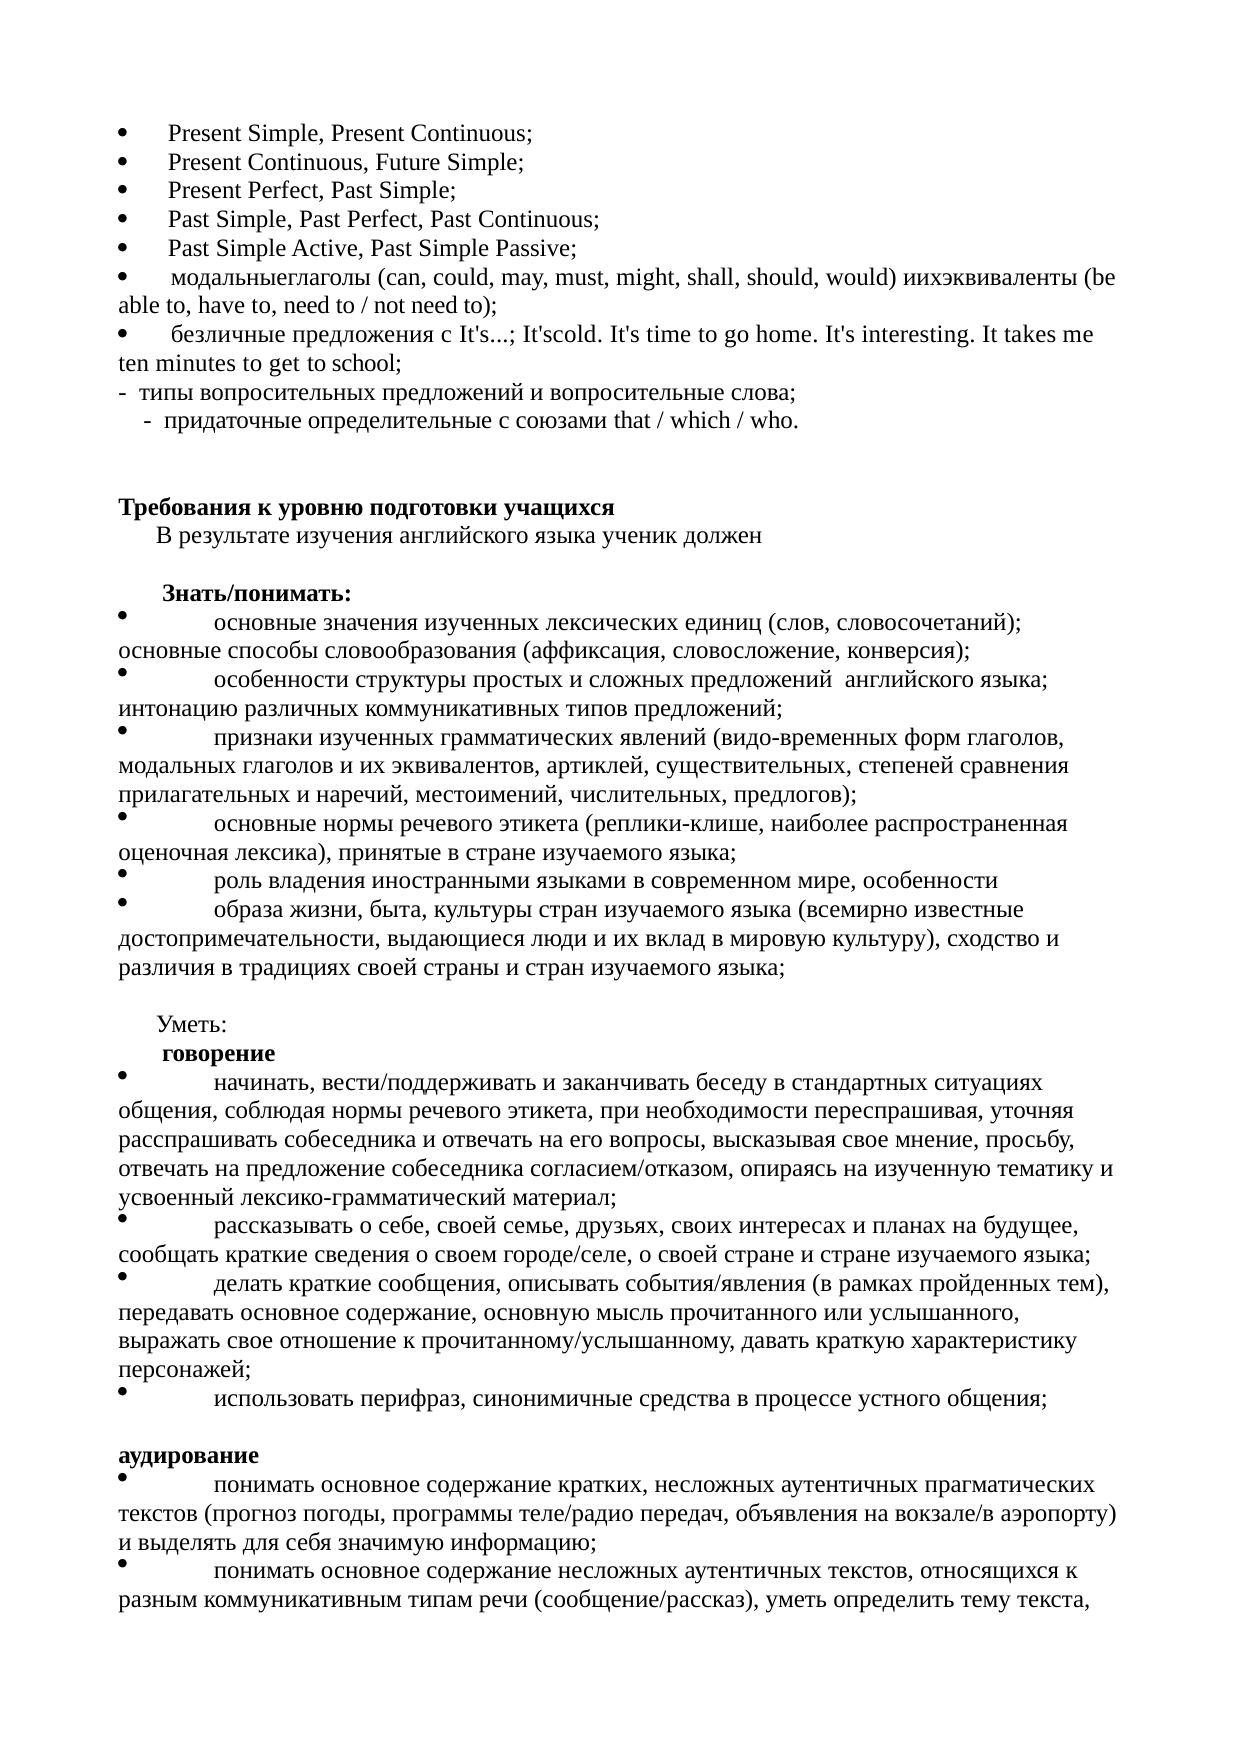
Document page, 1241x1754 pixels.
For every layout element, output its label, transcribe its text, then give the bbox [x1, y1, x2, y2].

text Требования к уровню подготовки учащихся [118, 492, 1122, 521]
list роль владения иностранными языками в современном мире, особенности [118, 866, 1122, 894]
list особенности структуры простых и сложных предложений английского языка; интонацию различных коммуникативных типов предложений; [118, 664, 1122, 722]
list использовать перифраз, синонимичные средства в процессе устного общения; [118, 1383, 1122, 1412]
text Уметь: [118, 1009, 1122, 1038]
list основные нормы речевого этикета (реплики-клише, наиболее распространенная оценочная лексика), принятые в стране изучаемого языка; [118, 808, 1122, 866]
list рассказывать о себе, своей семье, друзьях, своих интересах и планах на будущее, сообщать краткие сведения о своем городе/селе, о своей стране и стране изучаемого языка; [118, 1211, 1122, 1268]
text В результате изучения английского языка ученик должен [118, 521, 1122, 549]
list понимать основное содержание кратких, несложных аутентичных прагматических текстов (прогноз погоды, программы теле/радио передач, объявления на вокзале/в аэропорту) и выделять для себя значимую информацию; [118, 1469, 1122, 1556]
list признаки изученных грамматических явлений (видо-временных форм глаголов, модальных глаголов и их эквивалентов, артиклей, существительных, степеней сравнения прилагательных и наречий, местоимений, числительных, предлогов); [118, 722, 1122, 808]
text Знать/понимать: [118, 578, 1122, 607]
list делать краткие сообщения, описывать события/явления (в рамках пройденных тем), передавать основное содержание, основную мысль прочитанного или услышанного, выражать свое отношение к прочитанному/услышанному, давать краткую характеристику персонажей; [118, 1268, 1122, 1383]
list модальныеглаголы (can, could, may, must, might, shall, should, would) иихэквиваленты (be able to, have to, need to / not need to); [118, 262, 1122, 319]
list Past Simple, Past Perfect, Past Continuous; [118, 204, 1122, 233]
list начинать, вести/поддерживать и заканчивать беседу в стандартных ситуациях общения, соблюдая нормы речевого этикета, при необходимости переспрашивая, уточняя расспрашивать собеседника и отвечать на его вопросы, высказывая свое мнение, просьбу, отвечать на предложение собеседника согласием/отказом, опираясь на изученную тематику и усвоенный лексико-грамматический материал; [118, 1067, 1122, 1211]
list образа жизни, быта, культуры стран изучаемого языка (всемирно известные достопримечательности, выдающиеся люди и их вклад в мировую культуру), сходство и различия в традициях своей страны и стран изучаемого языка; [118, 894, 1122, 981]
list понимать основное содержание несложных аутентичных текстов, относящихся к разным коммуникативным типам речи (сообщение/рассказ), уметь определить тему текста, [118, 1556, 1122, 1613]
text аудирование [118, 1441, 1122, 1469]
list Present Continuous, Future Simple; [118, 147, 1122, 176]
text - типы вопросительных предложений и вопросительные слова; [118, 377, 1122, 406]
list безличные предложения с It's...; It'scold. It's time to go home. It's interesting. It takes me ten minutes to get to school; [118, 319, 1122, 377]
list основные значения изученных лексических единиц (слов, словосочетаний); основные способы словообразования (аффиксация, словосложение, конверсия); [118, 607, 1122, 664]
text говорение [118, 1038, 1122, 1067]
list Present Perfect, Past Simple; [118, 176, 1122, 204]
list Past Simple Active, Past Simple Passive; [118, 233, 1122, 262]
text - придаточные определительные с союзами that / which / who. [118, 406, 1122, 434]
list Present Simple, Present Continuous; [118, 118, 1122, 147]
